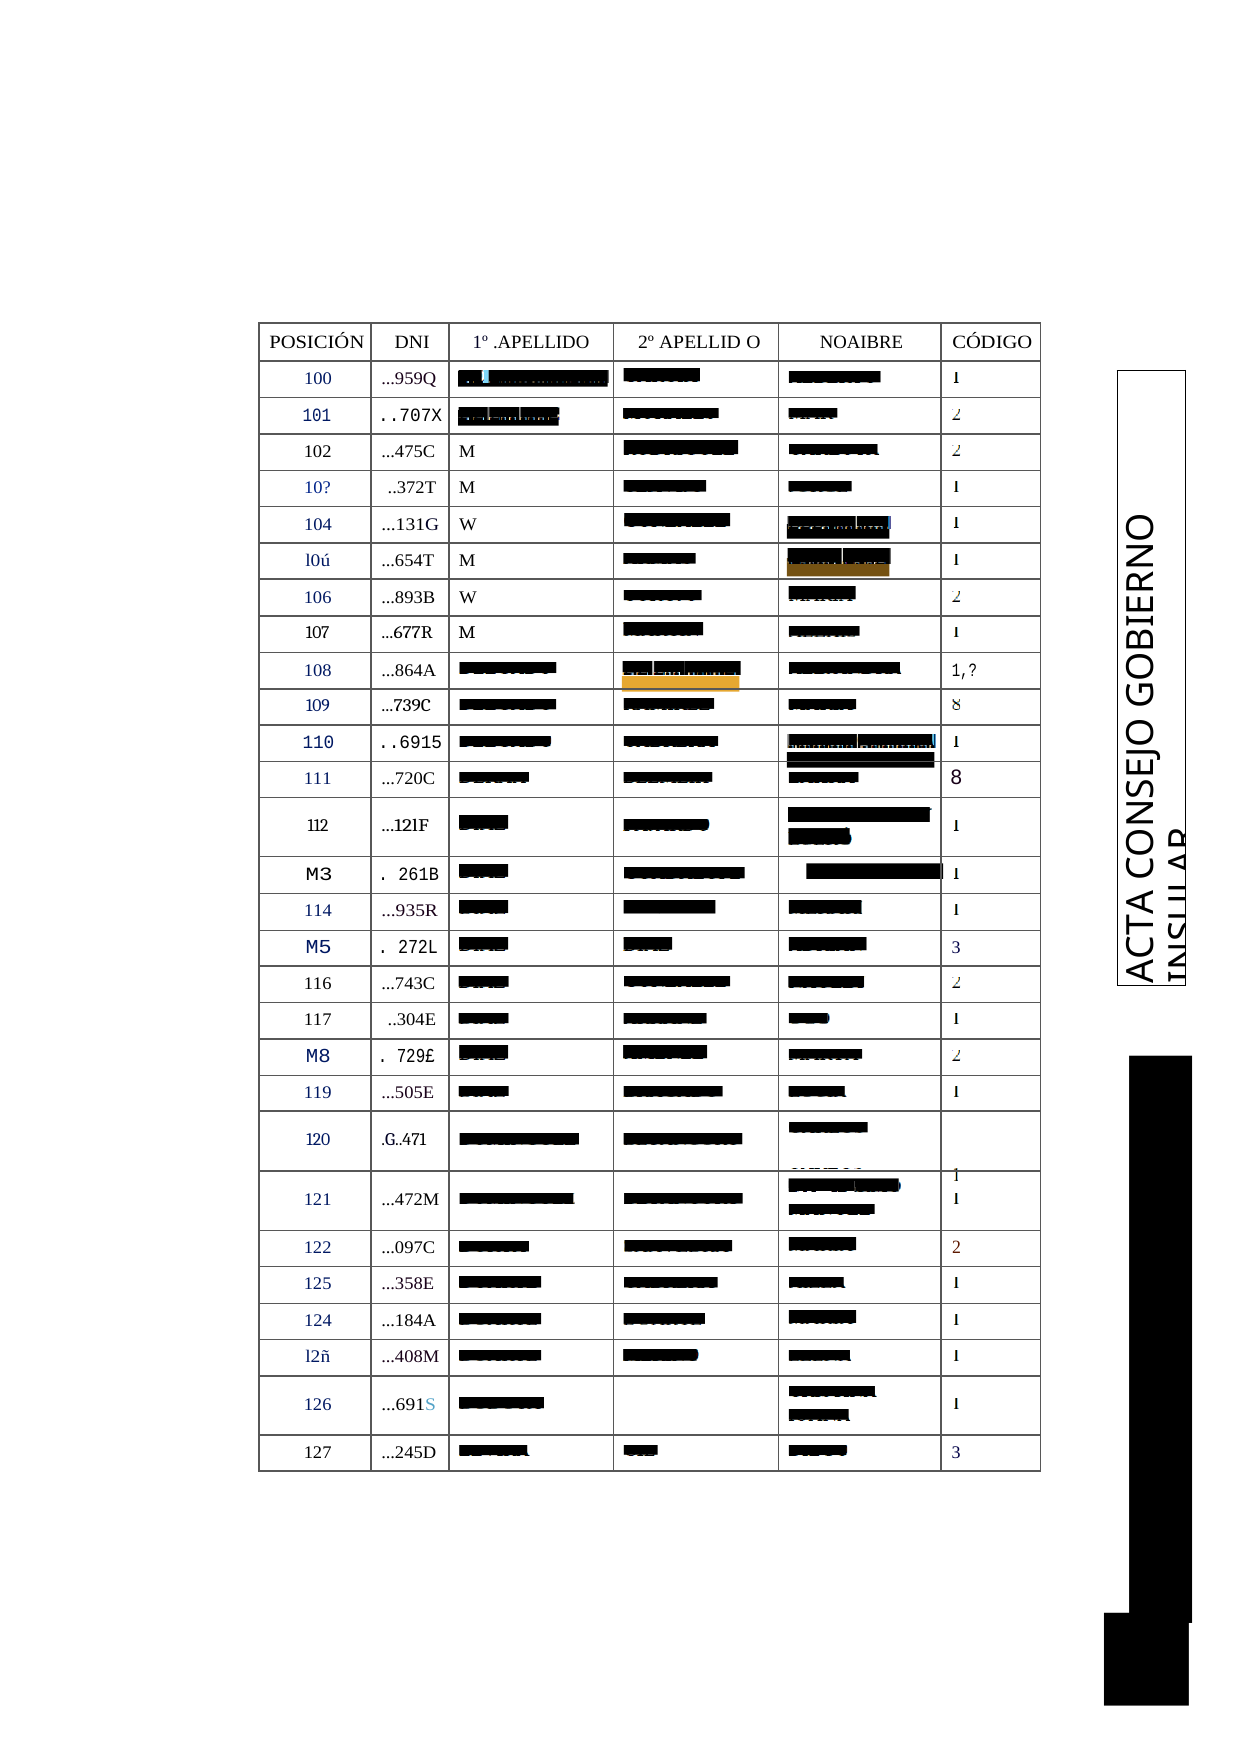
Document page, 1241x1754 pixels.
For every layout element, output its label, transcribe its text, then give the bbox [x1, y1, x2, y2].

table_cell [614, 617, 778, 652]
picture [458, 407, 560, 420]
picture [622, 661, 741, 675]
picture [459, 662, 557, 674]
picture [459, 1397, 544, 1409]
table_header 2º APELLID O [614, 324, 778, 360]
table_cell [614, 1340, 778, 1375]
table_cell 108 [260, 653, 370, 688]
table_cell [779, 1076, 940, 1110]
table_cell 100 [260, 362, 370, 397]
table_cell [450, 762, 613, 797]
table_cell ...408M [372, 1340, 448, 1375]
table_cell [450, 1040, 613, 1074]
table_cell [450, 967, 613, 1002]
table_cell [779, 1436, 940, 1470]
table_cell [450, 690, 613, 724]
table_cell [450, 1112, 613, 1170]
picture [624, 867, 745, 879]
picture [952, 445, 961, 456]
picture [953, 517, 959, 528]
table_cell ...475C [372, 435, 448, 469]
picture [789, 444, 880, 455]
picture [953, 1013, 959, 1024]
table_cell .G..471 [372, 1112, 448, 1170]
table_cell [614, 580, 778, 615]
picture [624, 1277, 718, 1288]
picture [623, 368, 700, 382]
table_cell [779, 1231, 940, 1266]
picture [788, 1350, 852, 1361]
table_cell 104 [260, 507, 370, 542]
picture [953, 868, 959, 879]
picture [1103, 1055, 1193, 1706]
picture [788, 371, 881, 383]
picture [952, 409, 961, 420]
table_cell . 272L [372, 931, 448, 965]
table_cell [779, 1040, 940, 1074]
picture [789, 1386, 877, 1397]
table_cell [779, 507, 940, 542]
table_cell M5 [260, 931, 370, 965]
table_cell [614, 762, 778, 797]
table_cell 117 [260, 1003, 370, 1038]
picture [624, 1240, 733, 1252]
table_cell M [450, 435, 613, 469]
picture [952, 591, 961, 602]
table_cell [450, 1436, 613, 1470]
picture [623, 553, 696, 564]
picture [459, 937, 509, 951]
table_cell [942, 1340, 1040, 1375]
table_cell ...935R [372, 894, 448, 929]
table_cell 3 [942, 1436, 1040, 1470]
picture [623, 440, 739, 455]
picture [789, 1277, 846, 1288]
table_cell [942, 471, 1040, 506]
picture [953, 1398, 959, 1409]
table_cell [614, 653, 778, 688]
picture [788, 1445, 848, 1456]
picture [459, 1241, 529, 1252]
table_cell [942, 617, 1040, 652]
table_cell M [450, 544, 613, 578]
table_cell [614, 857, 778, 893]
table_cell 119 [260, 1076, 370, 1110]
table_cell [779, 1340, 940, 1375]
table_cell [614, 435, 778, 469]
table_cell [779, 653, 940, 688]
table_cell [779, 435, 940, 469]
picture [787, 516, 887, 529]
text ACTA CONSEJO GOBIERNO INSULAR [1118, 372, 1183, 985]
table_cell [614, 931, 778, 965]
table_cell ...864A [372, 653, 448, 688]
table_cell [614, 1076, 778, 1110]
picture [953, 1086, 959, 1097]
table_cell [942, 507, 1040, 542]
picture [623, 1349, 699, 1361]
picture [953, 1193, 959, 1204]
picture [953, 1350, 959, 1361]
table_cell [614, 690, 778, 724]
table_cell [614, 1040, 778, 1074]
table_cell [450, 726, 613, 761]
table_cell [614, 1231, 778, 1266]
table_cell [614, 362, 778, 397]
table_cell ...12lF [372, 798, 448, 856]
picture [458, 1086, 509, 1097]
table_cell l2ñ [260, 1340, 370, 1375]
table_cell ...245D [372, 1436, 448, 1470]
picture [623, 1045, 708, 1059]
table_cell ...739C [372, 690, 448, 724]
table_cell [942, 1112, 1040, 1170]
picture [459, 1313, 542, 1325]
table_cell 111 [260, 762, 370, 797]
table_cell [614, 1304, 778, 1338]
table_cell [779, 1304, 940, 1338]
table_cell ..372T [372, 471, 448, 506]
table_cell [450, 653, 613, 688]
table_cell [779, 544, 940, 578]
table_cell [614, 544, 778, 578]
picture [953, 1314, 959, 1325]
table_cell M8 [260, 1040, 370, 1074]
table_cell [614, 398, 778, 433]
table_cell ...358E [372, 1267, 448, 1302]
table_cell [942, 1377, 1040, 1434]
table_cell W [450, 507, 613, 542]
picture [952, 977, 961, 988]
table_cell 110 [260, 726, 370, 761]
picture [952, 1050, 961, 1061]
table_cell [450, 1076, 613, 1110]
table_cell ...677R [372, 617, 448, 652]
table_cell [942, 1304, 1040, 1338]
picture [788, 699, 857, 710]
table_cell [614, 1003, 778, 1038]
table_cell M [450, 617, 613, 652]
table_header 1º .APELLIDO [450, 324, 613, 360]
table_cell M3 [260, 857, 370, 893]
table_cell 10? [260, 471, 370, 506]
picture [788, 937, 867, 951]
table_cell 109 [260, 690, 370, 724]
table_cell [942, 798, 1040, 856]
table_cell [450, 931, 613, 965]
picture [788, 408, 838, 419]
picture [788, 626, 860, 637]
table_cell [450, 1304, 613, 1338]
table_cell [942, 398, 1040, 433]
table_cell W [450, 580, 613, 615]
table_cell ...893B [372, 580, 448, 615]
picture [623, 698, 715, 710]
table_cell ...959Q [372, 362, 448, 397]
table_cell ..304E [372, 1003, 448, 1038]
picture [458, 1013, 509, 1024]
table_cell 114 [260, 894, 370, 929]
table_cell [614, 471, 778, 506]
table_cell [779, 690, 940, 724]
table_cell 126 [260, 1377, 370, 1434]
table_cell 112 [260, 798, 370, 856]
picture [623, 622, 704, 636]
table_cell ...743C [372, 967, 448, 1002]
table_cell 127 [260, 1436, 370, 1470]
table_cell ...720C [372, 762, 448, 797]
table_cell [614, 1436, 778, 1470]
table_cell ...131G [372, 507, 448, 542]
picture [623, 480, 707, 492]
table_cell [942, 857, 1040, 893]
table_cell [942, 544, 1040, 578]
table_cell [779, 967, 940, 1002]
table_cell [779, 471, 940, 506]
picture [788, 772, 859, 783]
table_cell [614, 1172, 778, 1230]
picture [459, 1350, 542, 1361]
picture [788, 586, 856, 601]
table_cell ...654T [372, 544, 448, 578]
picture [952, 699, 961, 710]
table_cell 102 [260, 435, 370, 469]
table_cell [942, 690, 1040, 724]
picture [623, 1445, 658, 1456]
picture [459, 1193, 575, 1204]
picture [788, 662, 902, 674]
table_cell 8 [942, 762, 1040, 797]
picture [459, 864, 509, 878]
table_cell [450, 1340, 613, 1375]
table_cell 121 [260, 1172, 370, 1230]
picture [624, 1193, 743, 1204]
table_cell [779, 1267, 940, 1302]
picture [459, 1133, 579, 1145]
table_cell 3 [942, 931, 1040, 965]
table_cell ...472M [372, 1172, 448, 1230]
table_cell [450, 1231, 613, 1266]
table_header POSICIÓN [260, 324, 370, 360]
table_cell [614, 894, 778, 929]
picture [459, 699, 557, 710]
picture [953, 627, 959, 637]
table_cell [942, 967, 1040, 1002]
table_cell ...505E [372, 1076, 448, 1110]
picture [789, 1122, 868, 1133]
table_cell ...691S [372, 1377, 448, 1434]
table_cell [779, 726, 940, 761]
table_cell [779, 362, 940, 397]
table_cell [942, 726, 1040, 761]
table_cell [450, 1172, 613, 1230]
table_cell [450, 1003, 613, 1038]
table_header NOAIBRE [779, 324, 940, 360]
picture [459, 772, 529, 783]
picture [458, 976, 509, 988]
table_cell ..707X [372, 398, 448, 433]
table_cell [450, 857, 613, 893]
picture [953, 904, 959, 915]
picture [623, 1086, 723, 1097]
table_cell 1,? [942, 653, 1040, 688]
table_cell [942, 894, 1040, 929]
table_cell ..6915 [372, 726, 448, 761]
table_cell [614, 1377, 778, 1434]
picture [623, 937, 673, 951]
table_cell 120 [260, 1112, 370, 1170]
table_cell [779, 1377, 940, 1434]
table_cell [614, 798, 778, 856]
picture [459, 1045, 509, 1060]
table_cell [942, 1076, 1040, 1110]
picture [623, 408, 719, 419]
table_cell [450, 362, 613, 397]
picture [788, 1086, 847, 1097]
table_cell [942, 1003, 1040, 1038]
picture [623, 900, 716, 914]
picture [624, 513, 731, 527]
picture [623, 1013, 707, 1024]
table_cell [942, 580, 1040, 615]
table_cell [942, 1267, 1040, 1302]
picture [788, 1181, 856, 1192]
picture [953, 554, 959, 565]
table_cell [450, 1267, 613, 1302]
picture [623, 1313, 705, 1325]
table_cell 106 [260, 580, 370, 615]
table_cell [614, 1112, 778, 1170]
picture [459, 815, 509, 830]
table_cell . 729£ [372, 1040, 448, 1074]
picture [788, 481, 852, 492]
picture [788, 1049, 863, 1060]
picture [624, 976, 731, 987]
picture [458, 370, 609, 383]
picture [623, 1133, 743, 1145]
picture [953, 1277, 959, 1288]
picture [788, 1204, 875, 1215]
picture [459, 900, 509, 914]
table_cell [779, 580, 940, 615]
picture [787, 548, 891, 564]
table_cell . 261B [372, 857, 448, 893]
table_cell [779, 1112, 940, 1170]
table_header DNI [372, 324, 448, 360]
table_cell [942, 435, 1040, 469]
table_cell [779, 617, 940, 652]
table_cell 122 [260, 1231, 370, 1266]
table_cell [450, 798, 613, 856]
table_cell [614, 726, 778, 761]
picture [788, 976, 866, 988]
table_cell [779, 762, 940, 797]
table_cell [614, 1267, 778, 1302]
table_cell 107 [260, 617, 370, 652]
table_cell ...184A [372, 1304, 448, 1338]
picture [788, 1013, 830, 1024]
table_cell [779, 1172, 940, 1230]
picture [459, 736, 552, 747]
table_cell [779, 398, 940, 433]
picture [788, 1310, 857, 1324]
table_cell ...097C [372, 1231, 448, 1266]
picture [623, 772, 713, 783]
picture [788, 1409, 851, 1421]
picture [788, 900, 863, 914]
table_cell [942, 1040, 1040, 1074]
table_cell [942, 1172, 1040, 1230]
table_cell [779, 931, 940, 965]
picture [953, 736, 959, 747]
picture [787, 734, 936, 748]
table_header CÓDIGO [942, 324, 1040, 360]
picture [459, 1276, 542, 1288]
table_cell M [450, 471, 613, 506]
picture [953, 481, 959, 492]
table_cell [614, 967, 778, 1002]
table_cell [779, 857, 940, 893]
table_cell 2 [942, 1231, 1040, 1266]
table_cell 124 [260, 1304, 370, 1338]
table_cell [614, 507, 778, 542]
picture [623, 590, 702, 601]
table_cell [450, 1377, 613, 1434]
picture [788, 1237, 857, 1251]
table_cell l0ú [260, 544, 370, 578]
picture [623, 819, 710, 831]
table_cell [779, 1003, 940, 1038]
table_cell [779, 798, 940, 856]
table_cell 125 [260, 1267, 370, 1302]
picture [953, 372, 959, 383]
picture [623, 736, 719, 747]
table_cell 101 [260, 398, 370, 433]
table_cell [450, 894, 613, 929]
table_cell [779, 894, 940, 929]
picture [459, 1445, 530, 1456]
table_cell [450, 398, 613, 433]
picture [953, 820, 959, 831]
table_cell 116 [260, 967, 370, 1002]
table_cell [942, 362, 1040, 397]
